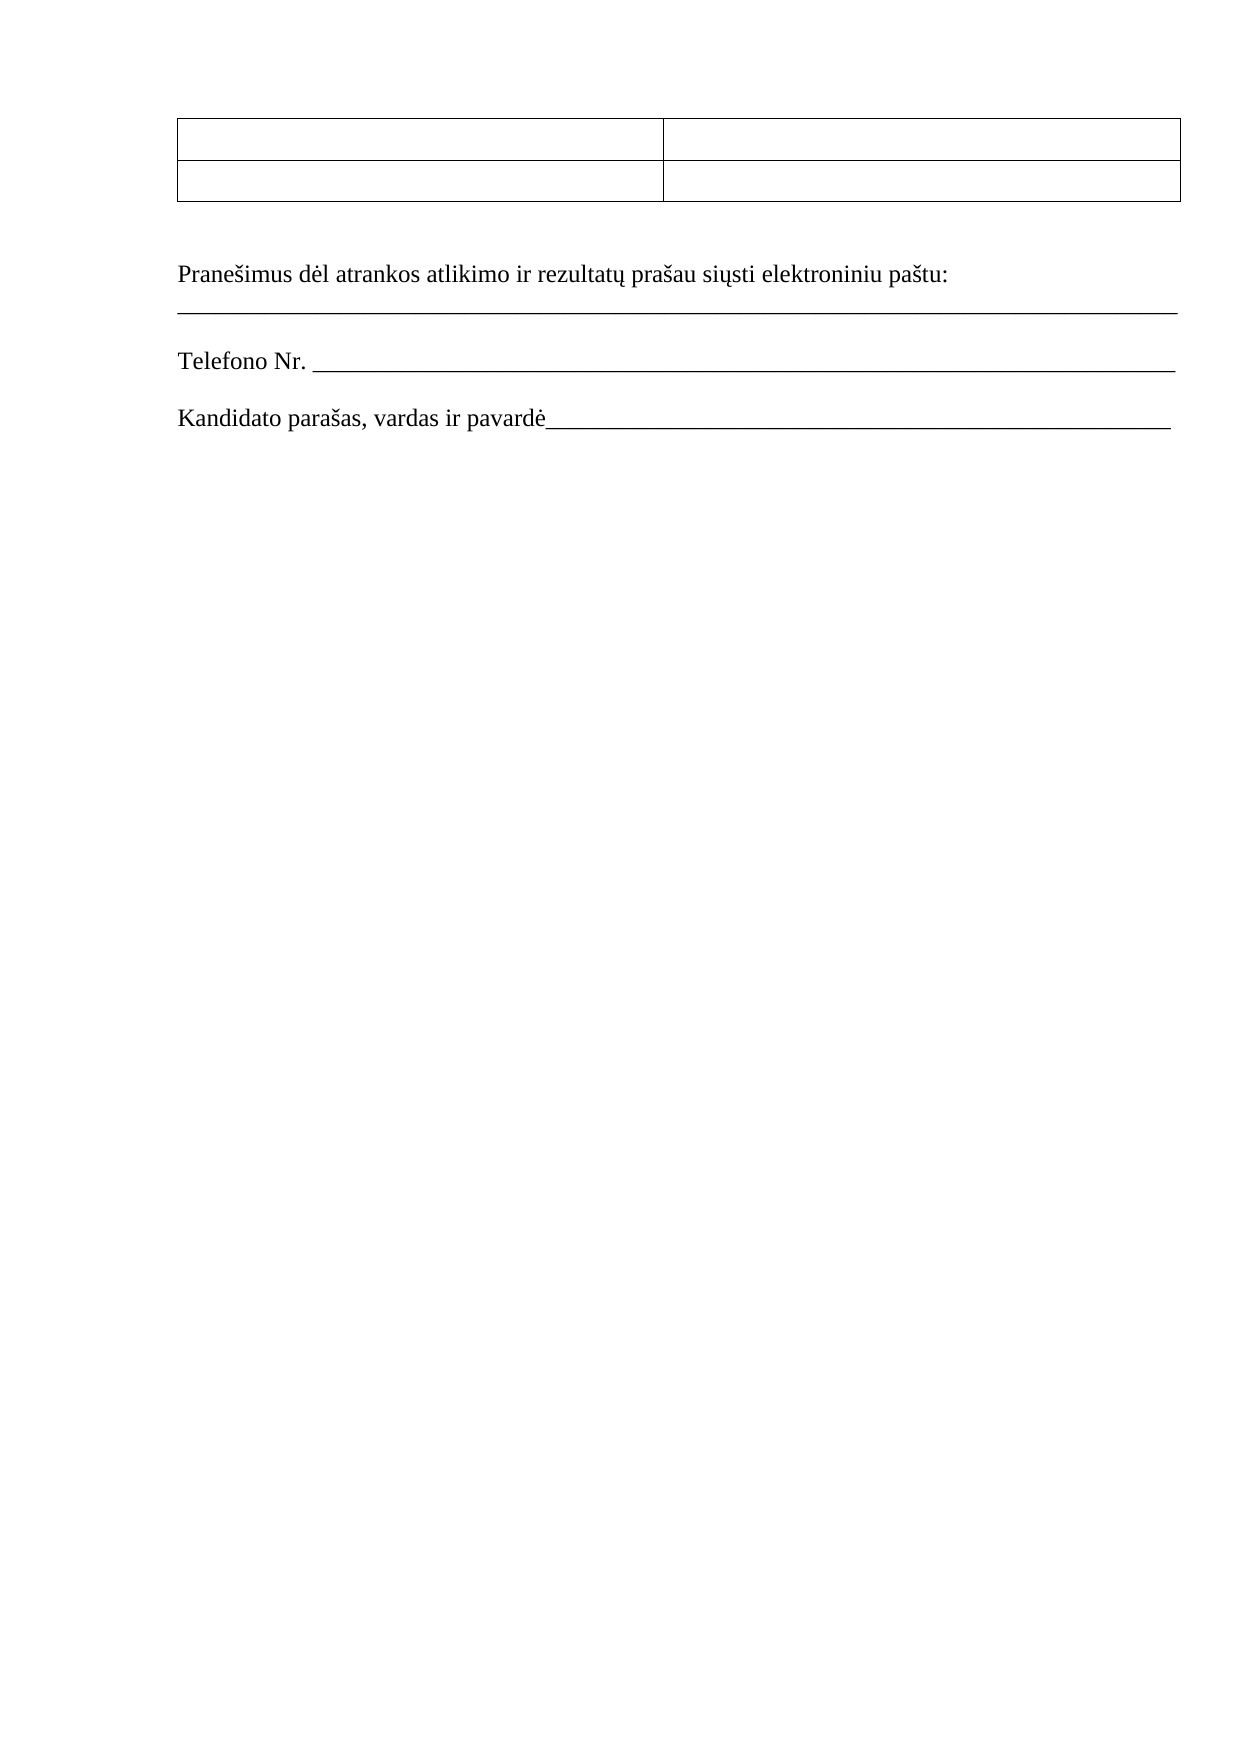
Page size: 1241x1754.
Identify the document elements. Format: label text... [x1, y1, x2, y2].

text Kandidato parašas, vardas ir pavardė__________________________________________________ [177, 403, 1181, 432]
text ________________________________________________________________________________ [177, 288, 1181, 317]
text Pranešimus dėl atrankos atlikimo ir rezultatų prašau siųsti elektroniniu paštu: [177, 259, 1181, 288]
table_cell [178, 161, 663, 201]
text Telefono Nr. _____________________________________________________________________ [177, 346, 1181, 374]
table_cell [664, 119, 1180, 159]
table_cell [664, 161, 1180, 201]
table_cell [178, 119, 663, 159]
